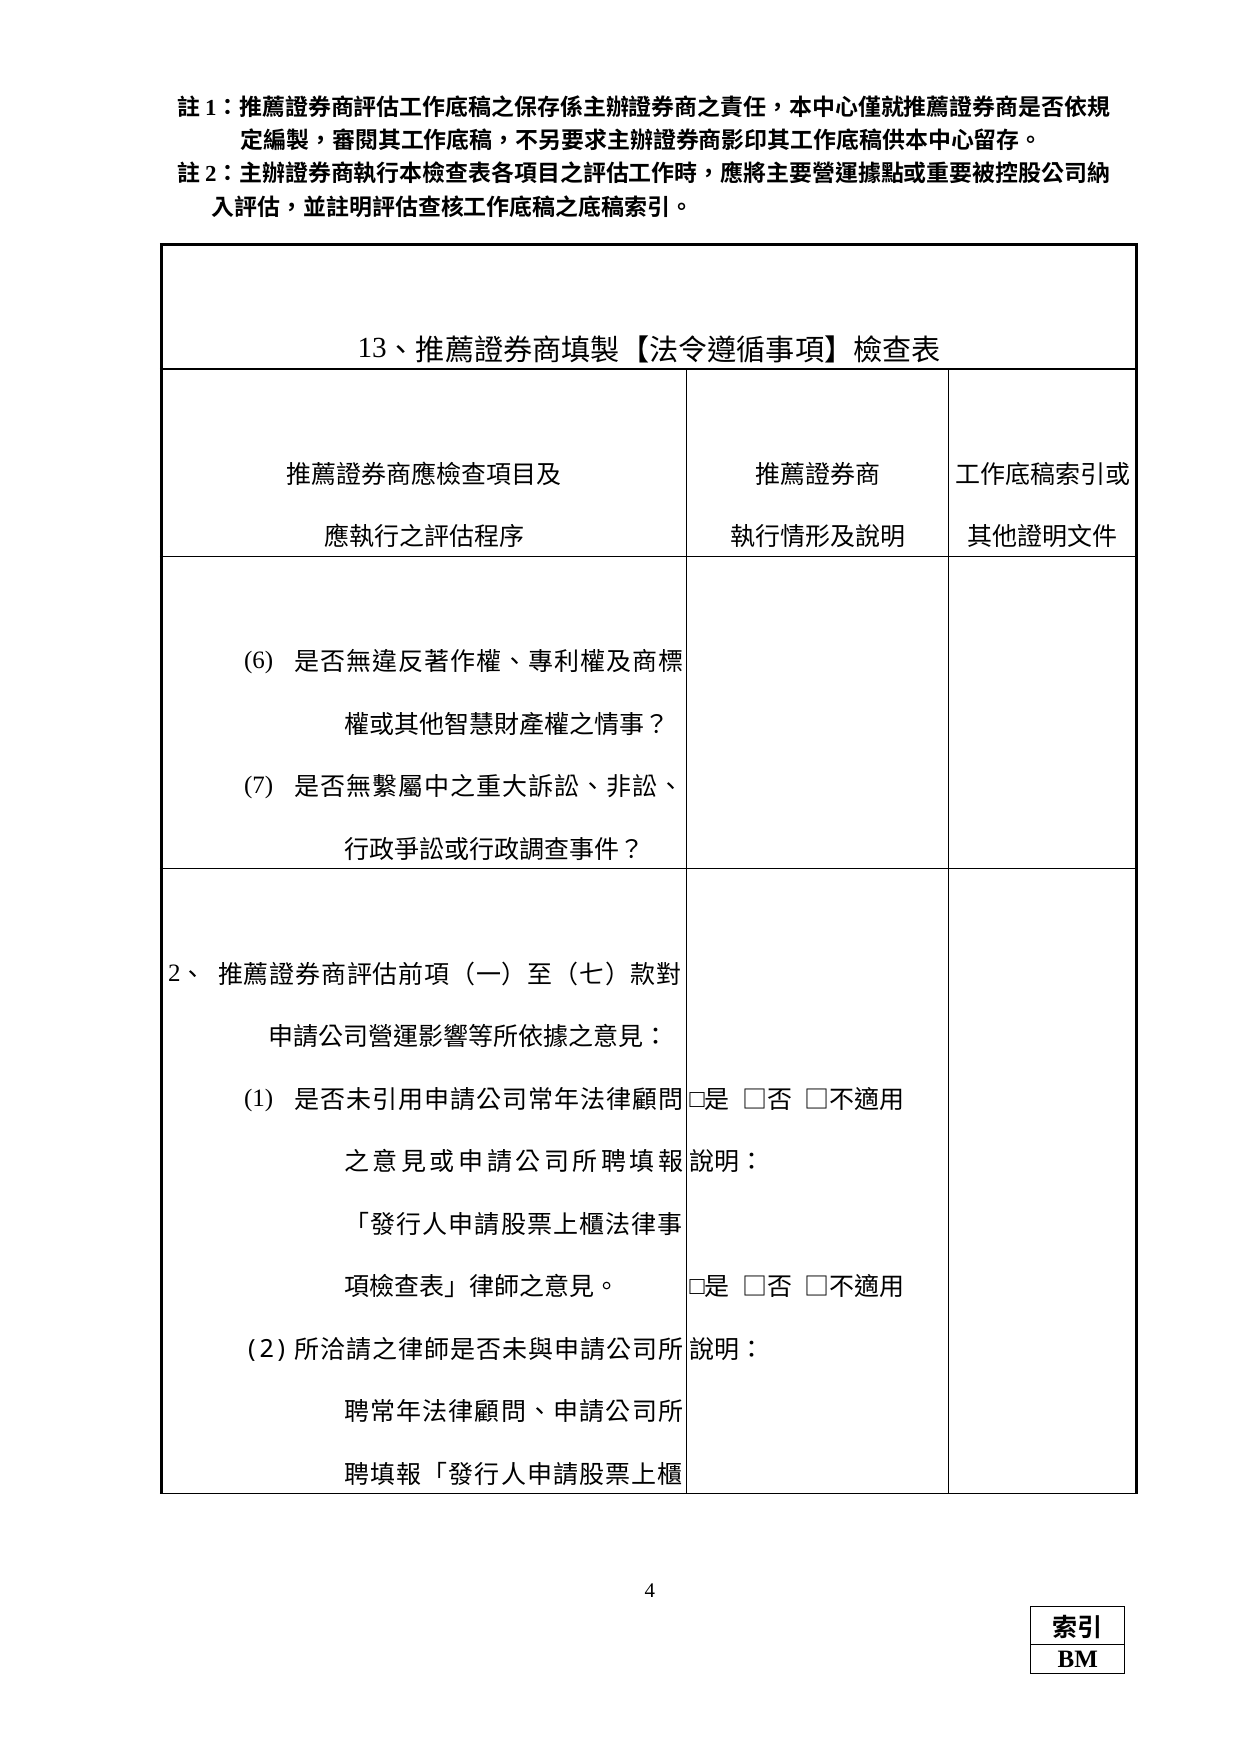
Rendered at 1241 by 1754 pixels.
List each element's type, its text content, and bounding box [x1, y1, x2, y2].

table_cell [949, 557, 1135, 868]
table_cell 推薦證券商應檢查項目及 應執行之評估程序 [163, 370, 686, 556]
table_header 13、推薦證券商填製【法令遵循事項】檢查表 [163, 246, 1135, 368]
table_cell 是否洽律師出具法律意見書，評估申請公司、申請時之董事、持股超過股份總額百分之十之股東、總經理及實質負責人最近三年內就下列事項，依據其意見，評估下列事項之法令遵循及對公司營運影響，暨其因應措施是否完整與妥適？ 申請公司是否違反相關法令規章： 是否無違反註冊地國或主要營運地國勞工安全衛生相關法令而被處以部分或全部停工，且情節重大者？ 是否無違反註冊地國或主要營運地國污染防治之相關規定，且情節重大者？ 是否無違反其他法令規章？ 股東權益保障事項： 註冊地國法令限制股東會召開地點、投票制度或其他股東權行使時，是否無影響申請公司股東權益之行使；如是，應說明保障我國境內股東權行使之措施？ 是否於公司章程或組織文件中訂定保障行使股東權益之具體內容？ 是否無與他人簽訂對申請公司營運有重大限制或顯不合理之契約？ 申請公司是否無重大勞資糾紛事件？ 申請時之董事、持股超過股份總額百分之十之股東、總經理及實質負責人是否無違反相關法令，而有違誠信原則或影響職務之行使？ 是否無違反著作權、專利權及商標權或其他智慧財產權之情事？ 是否無繫屬中之重大訴訟、非訟、行政爭訟或行政調查事件？ [163, 557, 686, 868]
table_cell [687, 557, 948, 868]
table_cell 推薦證券商評估前項（一）至（七）款對申請公司營運影響等所依據之意見： 是否未引用申請公司常年法律顧問之意見或申請公司所聘填報「發行人申請股票上櫃法律事項檢查表」律師之意見。 所洽請之律師是否未與申請公司所聘常年法律顧問、申請公司所聘填報「發行人申請股票上櫃 [163, 869, 686, 1493]
table_cell □是 □否 □不適用 說明： □是 □否 □不適用 說明： [687, 869, 948, 1493]
table_cell 工作底稿索引或 其他證明文件 [949, 370, 1135, 556]
table_cell [949, 869, 1135, 1493]
table_cell 推薦證券商 執行情形及說明 [687, 370, 948, 556]
